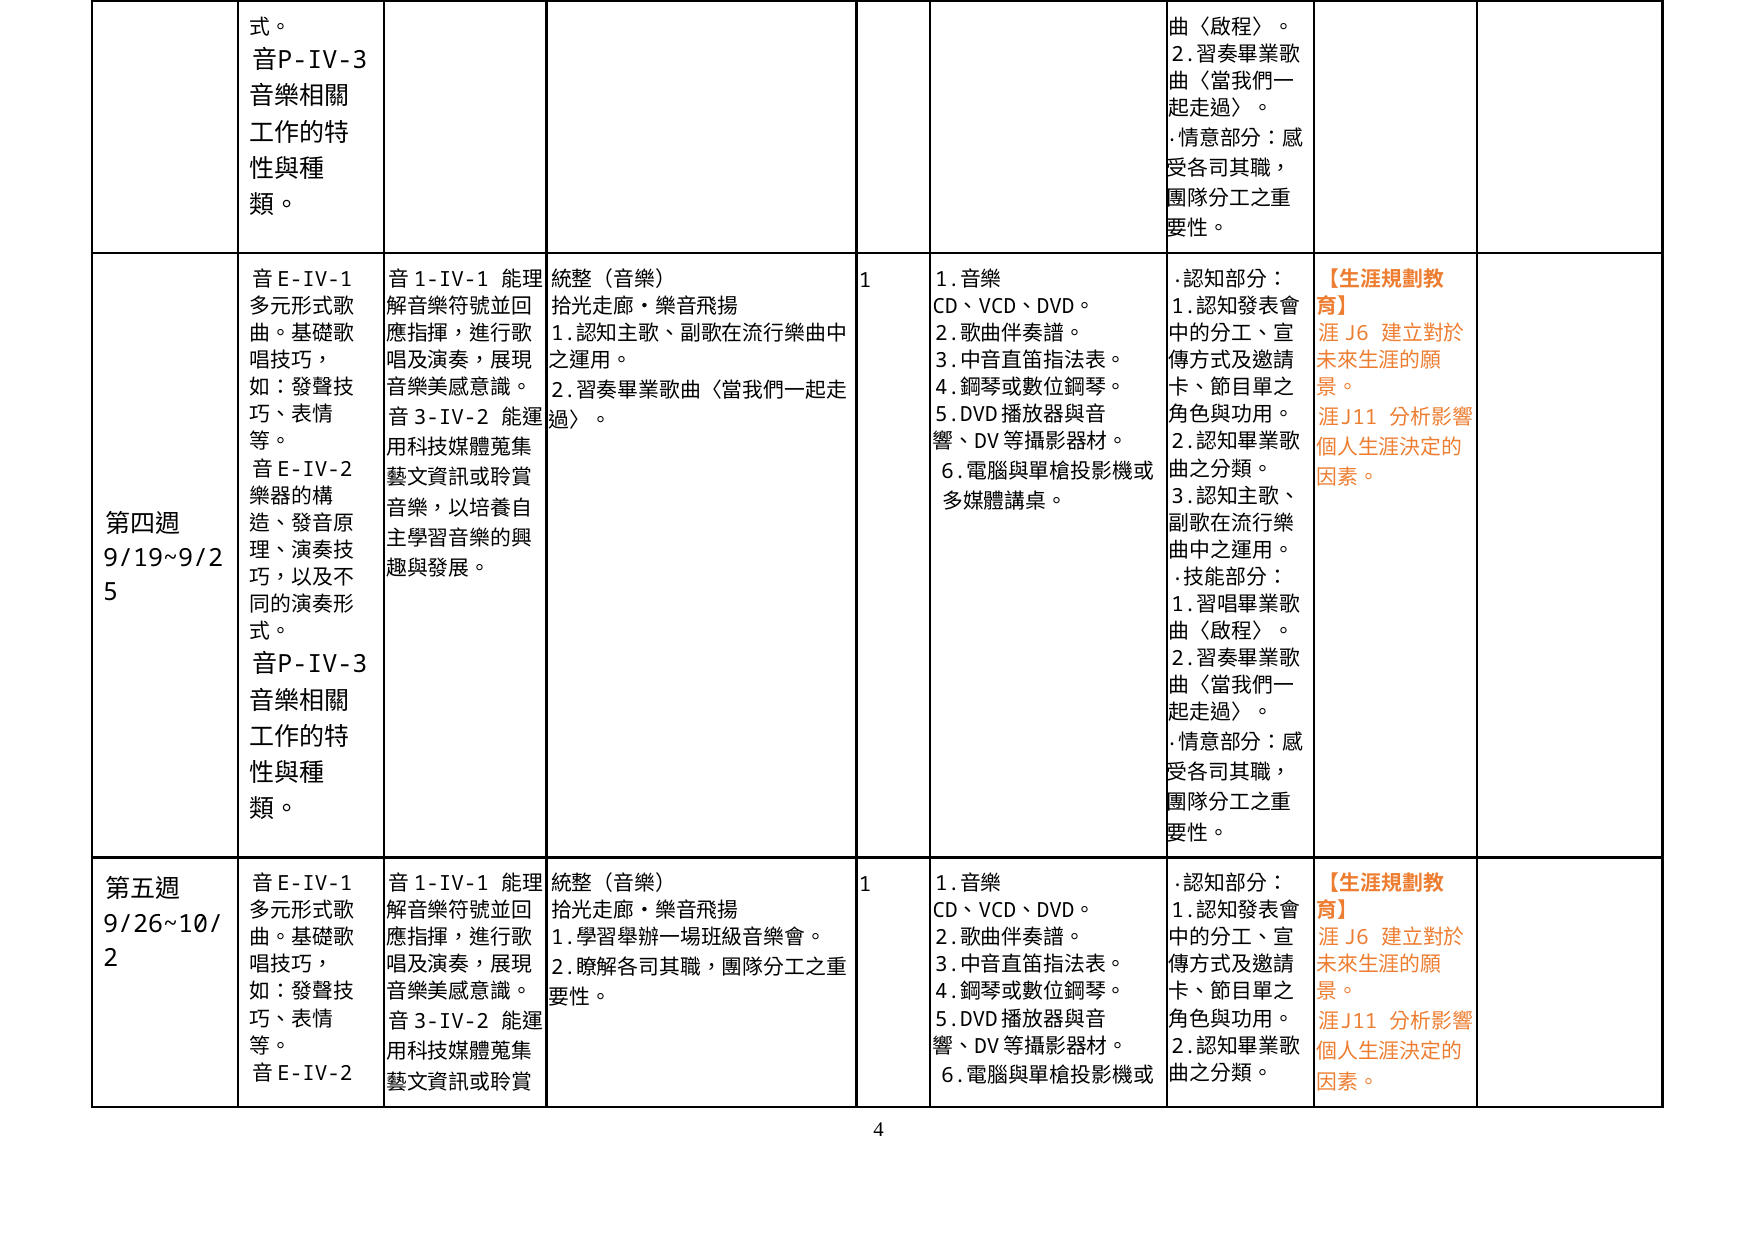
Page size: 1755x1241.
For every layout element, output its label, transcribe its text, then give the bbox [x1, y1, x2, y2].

table_cell 統整（音樂） 拾光走廊・樂音飛揚 1.學習舉辦一場班級音樂會。 2.瞭解各司其職，團隊分工之重要性。 [548, 859, 855, 1106]
table_cell [1478, 859, 1661, 1106]
table_cell [1478, 254, 1661, 856]
table_cell 1.音樂CD、VCD、DVD。 2.歌曲伴奏譜。 3.中音直笛指法表。 4.鋼琴或數位鋼琴。 5.DVD播放器與音響、DV等攝影器材。 6.電腦與單槍投影機或 [931, 859, 1166, 1106]
table_cell 第五週9/26~10/2 [93, 859, 237, 1106]
table_cell [858, 2, 929, 252]
table_cell 統整（音樂） 拾光走廊・樂音飛揚 1.認知主歌、副歌在流行樂曲中之運用。 2.習奏畢業歌曲〈當我們一起走過〉。 [548, 254, 855, 856]
table_cell [548, 2, 855, 252]
table_cell 音1-IV-1 能理解音樂符號並回應指揮，進行歌唱及演奏，展現音樂美感意識。 音3-IV-2 能運用科技媒體蒐集藝文資訊或聆賞 [385, 859, 545, 1106]
table_cell 第四週9/19~9/25 [93, 254, 237, 856]
table_cell ‧認知部分： 1.認知發表會中的分工、宣傳方式及邀請卡、節目單之角色與功用。 2.認知畢業歌曲之分類。 3.認知主歌、副歌在流行樂曲中之運用。 ‧技能部分： 1.習唱畢業歌曲〈啟程〉。 2.習奏畢業歌曲〈當我們一起走過〉。 ‧情意部分：感受各司其職，團隊分工之重要性。 [1168, 254, 1313, 856]
table_cell [1315, 2, 1476, 252]
table_cell 【生涯規劃教育】 涯J6 建立對於未來生涯的願景。 涯J11 分析影響個人生涯決定的因素。 [1315, 859, 1476, 1106]
table_cell 式。 音P-IV-3 音樂相關工作的特性與種類。 [239, 2, 383, 252]
table_cell 1.音樂CD、VCD、DVD。 2.歌曲伴奏譜。 3.中音直笛指法表。 4.鋼琴或數位鋼琴。 5.DVD播放器與音響、DV等攝影器材。 6.電腦與單槍投影機或多媒體講桌。 [931, 254, 1166, 856]
table_cell 曲〈啟程〉。 2.習奏畢業歌曲〈當我們一起走過〉。 ‧情意部分：感受各司其職，團隊分工之重要性。 [1168, 2, 1313, 252]
table_cell 音E-IV-1 多元形式歌曲。基礎歌唱技巧，如：發聲技巧、表情等。 音E-IV-2 [239, 859, 383, 1106]
table_cell ‧認知部分： 1.認知發表會中的分工、宣傳方式及邀請卡、節目單之角色與功用。 2.認知畢業歌曲之分類。 [1168, 859, 1313, 1106]
table_cell 音1-IV-1 能理解音樂符號並回應指揮，進行歌唱及演奏，展現音樂美感意識。 音3-IV-2 能運用科技媒體蒐集藝文資訊或聆賞音樂，以培養自主學習音樂的興趣與發展。 [385, 254, 545, 856]
table_cell [1478, 2, 1661, 252]
table_cell 音E-IV-1 多元形式歌曲。基礎歌唱技巧，如：發聲技巧、表情等。 音E-IV-2 樂器的構造、發音原理、演奏技巧，以及不同的演奏形式。 音P-IV-3 音樂相關工作的特性與種類。 [239, 254, 383, 856]
table_cell [385, 2, 545, 252]
table_cell 1 [858, 859, 929, 1106]
table_cell 1 [858, 254, 929, 856]
table_cell [931, 2, 1166, 252]
table_cell 【生涯規劃教育】 涯J6 建立對於未來生涯的願景。 涯J11 分析影響個人生涯決定的因素。 [1315, 254, 1476, 856]
table_cell [93, 2, 237, 252]
